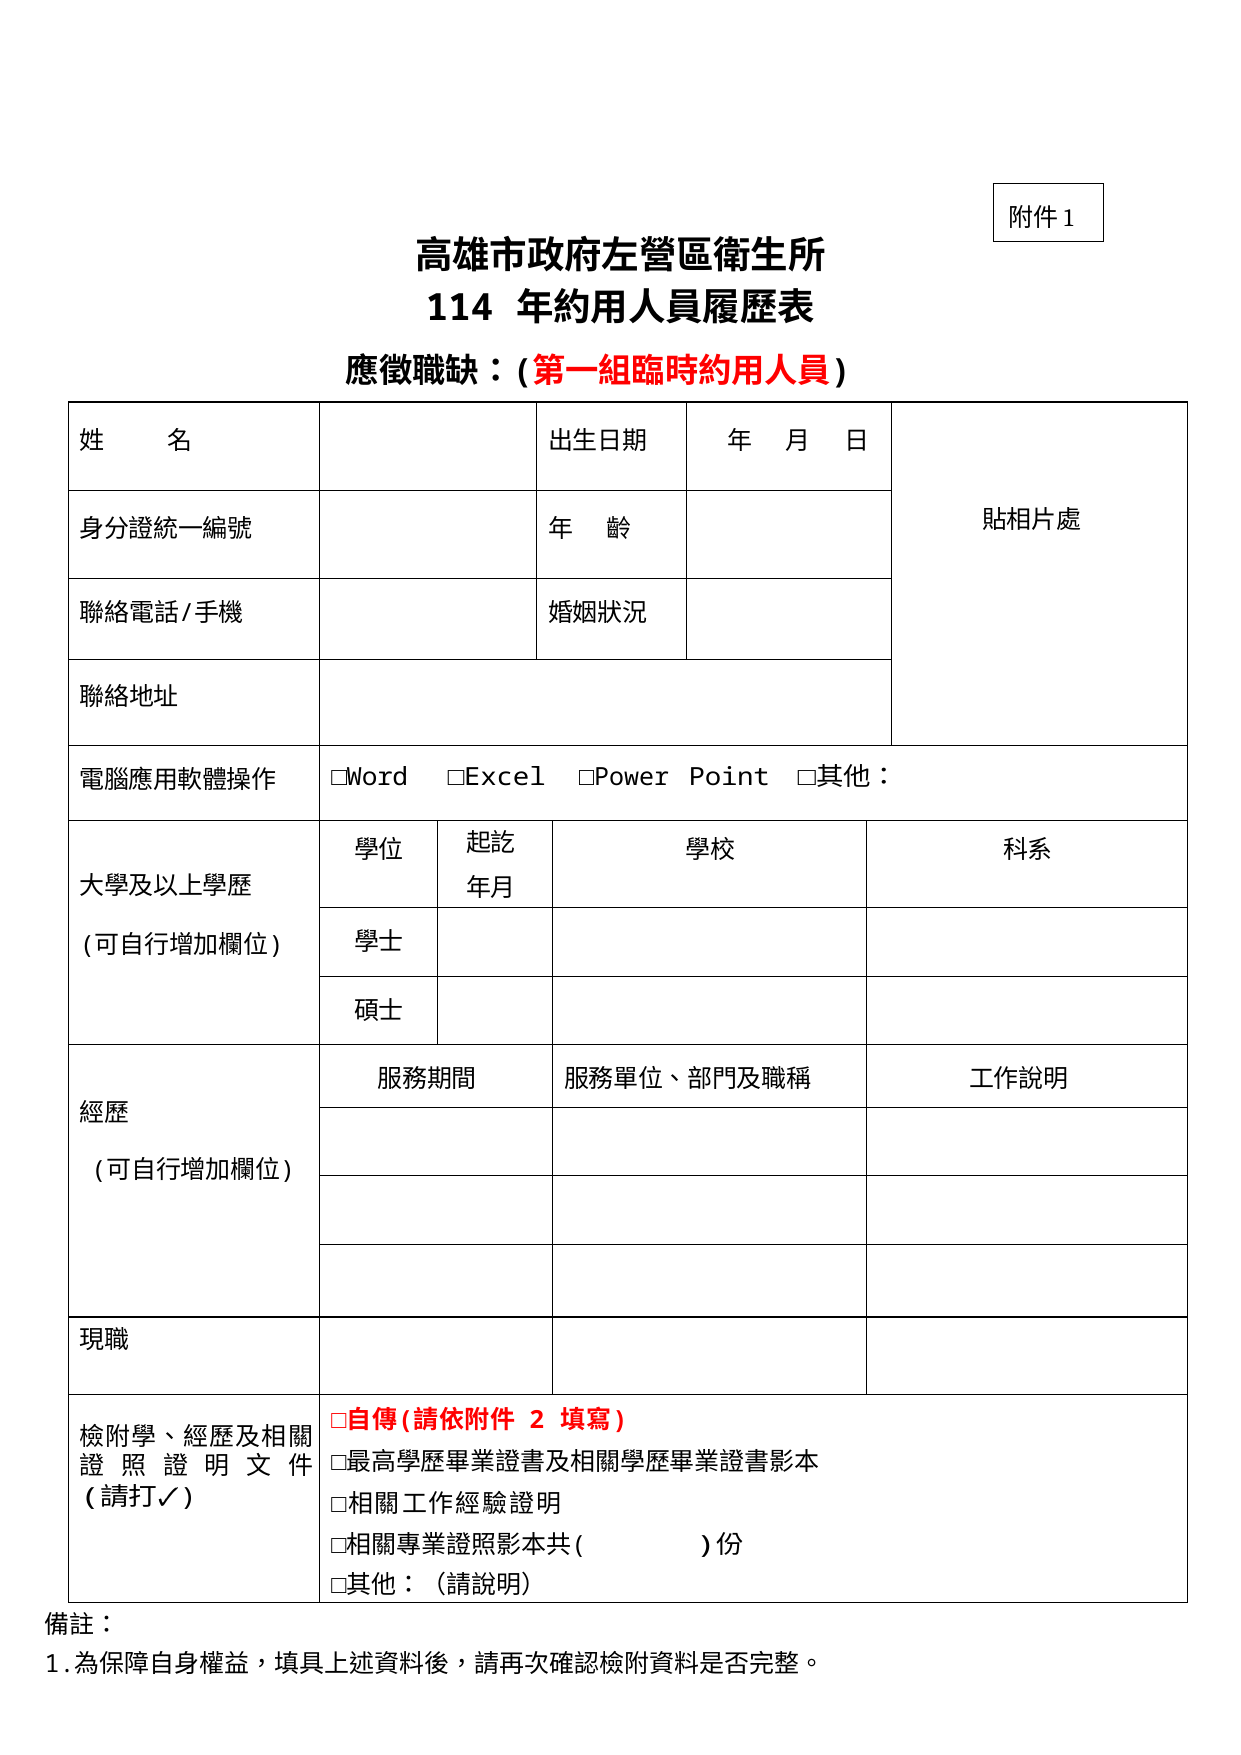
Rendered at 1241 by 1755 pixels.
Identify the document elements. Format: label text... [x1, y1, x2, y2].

table_cell 碩士 [320, 977, 437, 1044]
text 高雄市政府左營區衛生所 [88, 226, 1152, 279]
table_cell [553, 1108, 866, 1175]
table_cell [320, 1245, 552, 1316]
table_cell [320, 579, 536, 659]
table_cell [320, 1318, 552, 1394]
table_cell 大學及以上學歷 (可自行增加欄位) [69, 821, 319, 1044]
table_cell 經歷 (可自行增加欄位) [69, 1045, 319, 1316]
table_cell 現職 [69, 1318, 319, 1394]
table_cell [867, 1108, 1187, 1175]
table_cell 檢附學、經歷及相關證照證明文件 (請打🗸) [69, 1395, 319, 1602]
text 應徵職缺：(第一組臨時約用人員) [44, 343, 1152, 392]
table_header 姓 名 [69, 403, 319, 490]
table_cell 身分證統一編號 [69, 491, 319, 578]
table_cell 服務單位、部門及職稱 [553, 1045, 866, 1107]
table_cell 科系 [867, 821, 1187, 907]
table_cell [867, 908, 1187, 976]
table_cell 學校 [553, 821, 866, 907]
table_cell 學位 [320, 821, 437, 907]
table_cell [687, 579, 891, 659]
table_cell □Word □Excel □Power Point □其他： [320, 746, 1187, 820]
table_header [320, 403, 536, 490]
table_header 出生日期 [537, 403, 686, 490]
text 附件 1 [1008, 197, 1103, 233]
text 1.為保障自身權益，填具上述資料後，請再次確認檢附資料是否完整。 [44, 1642, 1196, 1681]
table_cell [553, 1245, 866, 1316]
table_cell [867, 977, 1187, 1044]
table_header 貼相片處 [892, 403, 1187, 744]
table_cell [687, 491, 891, 578]
table_cell 學士 [320, 908, 437, 976]
table_cell [553, 977, 866, 1044]
table_cell 年 齡 [537, 491, 686, 578]
table_cell [553, 908, 866, 976]
table_cell 起訖 年月 [438, 821, 552, 907]
table_cell 服務期間 [320, 1045, 552, 1107]
table_cell 電腦應用軟體操作 [69, 746, 319, 820]
table_cell 工作說明 [867, 1045, 1187, 1107]
table_cell [553, 1318, 866, 1394]
table_cell [438, 977, 552, 1044]
text 備註： [44, 1603, 1196, 1642]
text 114 年約用人員履歷表 [88, 279, 1152, 331]
table_cell [320, 1176, 552, 1244]
table_cell □自傳(請依附件 2 填寫) □最高學歷畢業證書及相關學歷畢業證書影本 □相關工作經驗證明 □相關專業證照影本共( )份 □其他：（請說明） [320, 1395, 1187, 1602]
table_cell [320, 491, 536, 578]
table_cell [438, 908, 552, 976]
table_cell [867, 1245, 1187, 1316]
table_header 年 月 日 [687, 403, 891, 490]
table_cell [320, 660, 891, 744]
table_cell 聯絡地址 [69, 660, 319, 744]
table_cell [867, 1176, 1187, 1244]
table_cell [867, 1318, 1187, 1394]
table_cell [553, 1176, 866, 1244]
table_cell 聯絡電話/手機 [69, 579, 319, 659]
table_cell 婚姻狀況 [537, 579, 686, 659]
table_cell [320, 1108, 552, 1175]
